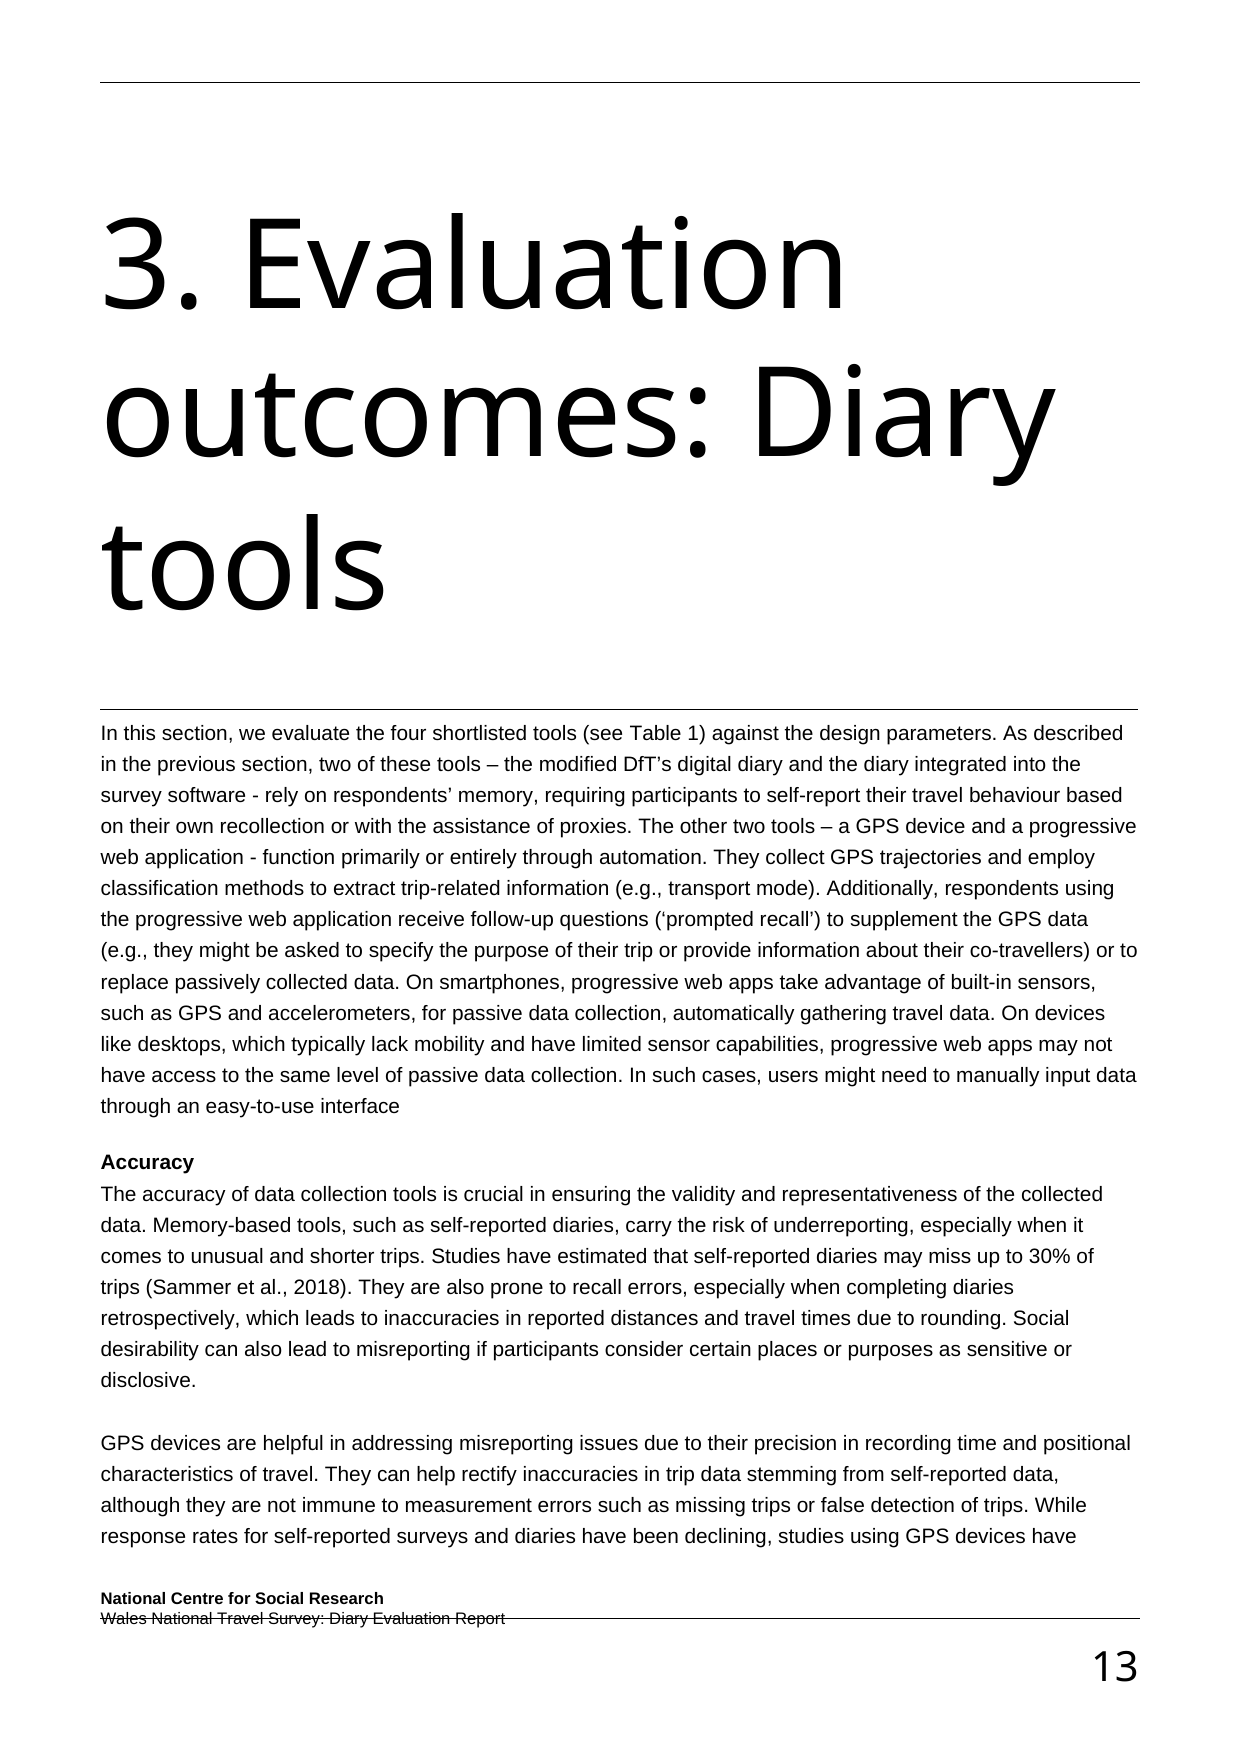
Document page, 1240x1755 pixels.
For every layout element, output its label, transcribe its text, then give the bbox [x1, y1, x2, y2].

text The accuracy of data collection tools is crucial in ensuring the validity and representativeness of the collected data. Memory-based tools, such as self-reported diaries, carry the risk of underreporting, especially when it comes to unusual and shorter trips. Studies have estimated that self-reported diaries may miss up to 30% of trips (Sammer et al., 2018). They are also prone to recall errors, especially when completing diaries retrospectively, which leads to inaccuracies in reported distances and travel times due to rounding. Social desirability can also lead to misreporting if participants consider certain places or purposes as sensitive or disclosive. [100, 1181, 1139, 1392]
subtitle Accuracy [100, 1150, 1139, 1174]
table_cell [100, 710, 1138, 720]
table_header Evaluation outcomes: Diary tools [100, 186, 1138, 708]
text In this section, we evaluate the four shortlisted tools (see Table 1) against the design parameters. As described in the previous section, two of these tools – the modified DfT’s digital diary and the diary integrated into the survey software - rely on respondents’ memory, requiring participants to self-report their travel behaviour based on their own recollection or with the assistance of proxies. The other two tools – a GPS device and a progressive web application - function primarily or entirely through automation. They collect GPS trajectories and employ classification methods to extract trip-related information (e.g., transport mode). Additionally, respondents using the progressive web application receive follow-up questions (‘prompted recall’) to supplement the GPS data (e.g., they might be asked to specify the purpose of their trip or provide information about their co-travellers) or to replace passively collected data. On smartphones, progressive web apps take advantage of built-in sensors, such as GPS and accelerometers, for passive data collection, automatically gathering travel data. On devices like desktops, which typically lack mobility and have limited sensor capabilities, progressive web apps may not have access to the same level of passive data collection. In such cases, users might need to manually input data through an easy-to-use interface [100, 720, 1139, 1118]
text GPS devices are helpful in addressing misreporting issues due to their precision in recording time and positional characteristics of travel. They can help rectify inaccuracies in trip data stemming from self-reported data, although they are not immune to measurement errors such as missing trips or false detection of trips. While response rates for self-reported surveys and diaries have been declining, studies using GPS devices have [100, 1431, 1139, 1548]
